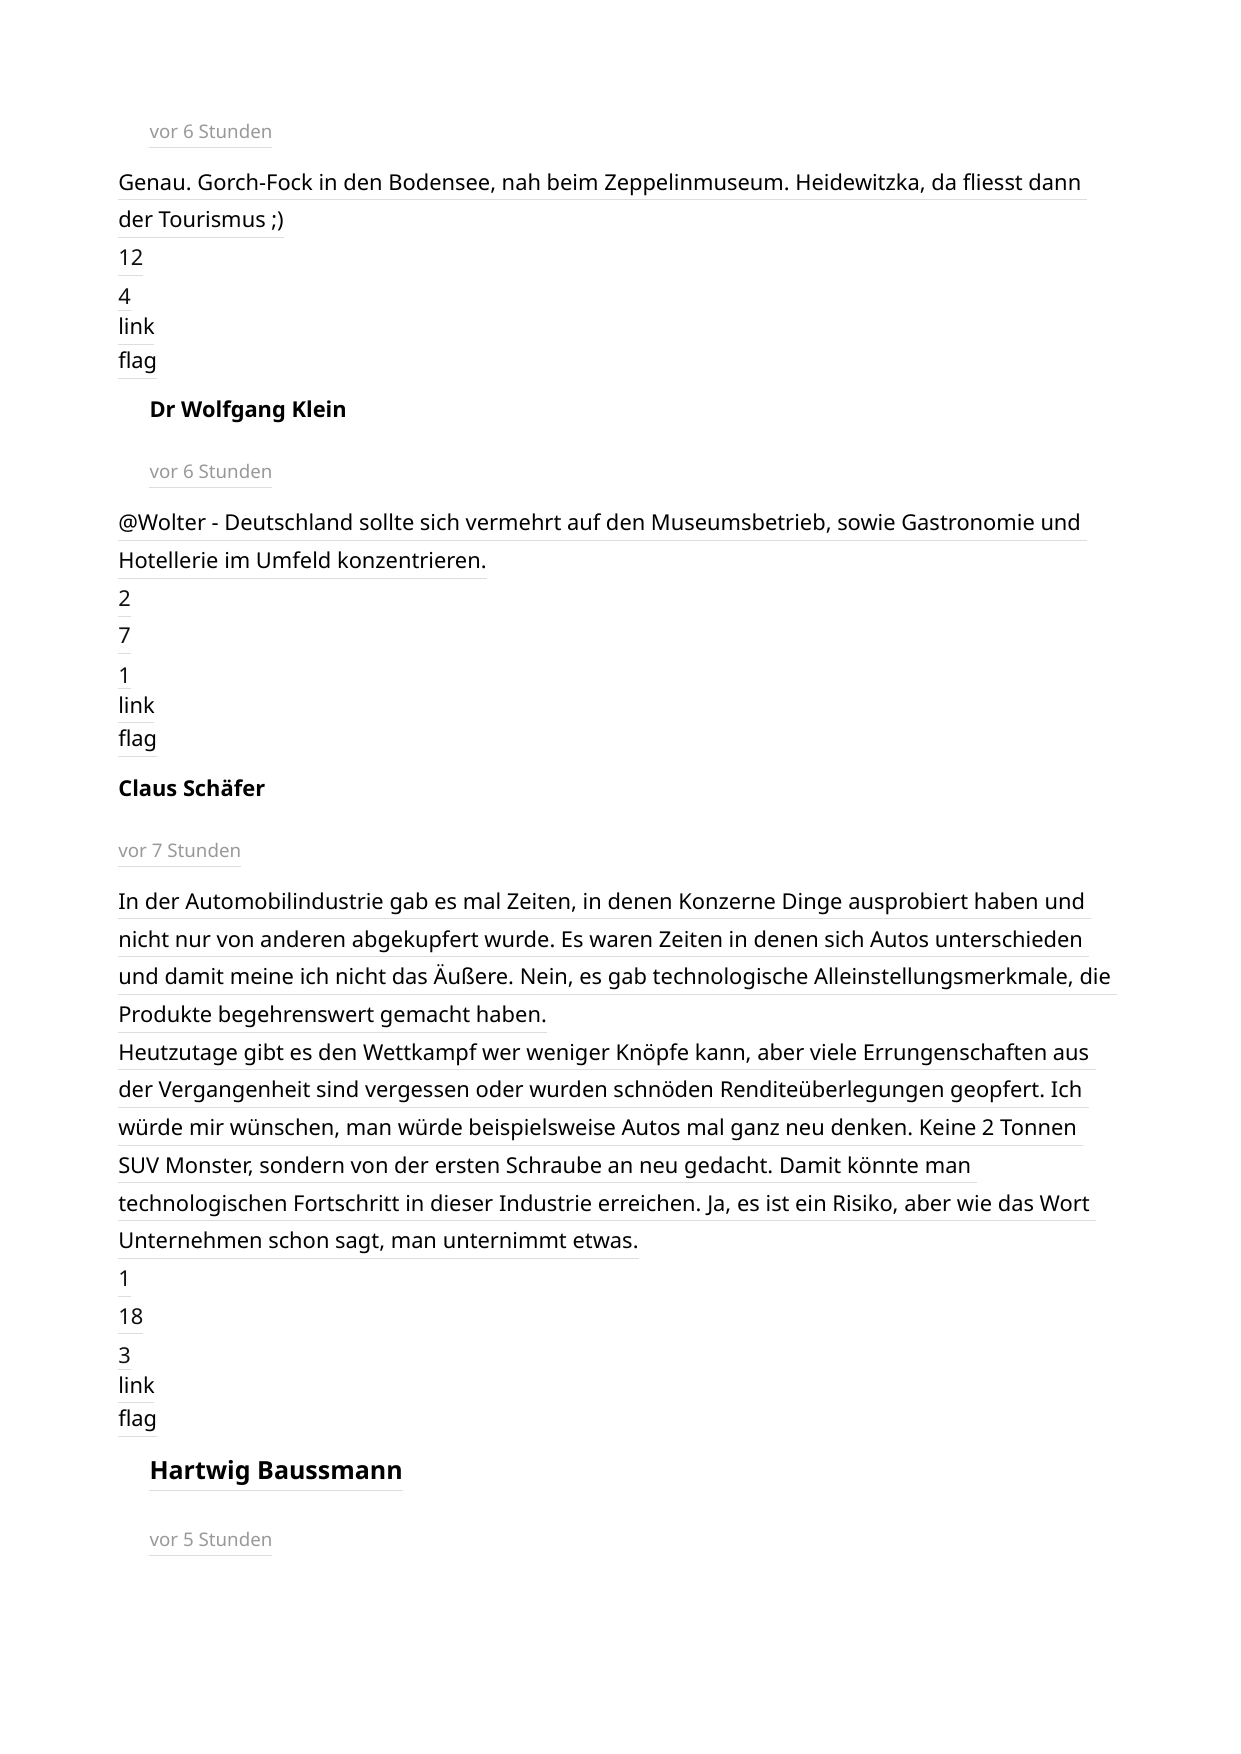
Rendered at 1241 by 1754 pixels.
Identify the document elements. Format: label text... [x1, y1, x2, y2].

text 2 [118, 583, 1122, 617]
text vor 5 Stunden [149, 1527, 1117, 1556]
text vor 7 Stunden [118, 837, 1117, 867]
text 1 [118, 1263, 1122, 1297]
text link [118, 1370, 1122, 1403]
text Hartwig Baussmann [149, 1453, 1122, 1491]
text link [118, 689, 1122, 723]
text @Wolter - Deutschland sollte sich vermehrt auf den Museumsbetrieb, sowie Gastronomie und Hotellerie im Umfeld konzentrieren. [118, 507, 1122, 579]
text 4 [118, 280, 1122, 311]
text Dr Wolfgang Klein [149, 394, 1122, 424]
text vor 6 Stunden [149, 118, 1117, 148]
text 1 [118, 658, 1122, 689]
text flag [118, 723, 1122, 757]
text 12 [118, 242, 1122, 276]
text Genau. Gorch-Fock in den Bodensee, nah beim Zeppelinmuseum. Heidewitzka, da fliesst dann der Tourismus ;) [118, 167, 1122, 238]
text 7 [118, 621, 1122, 654]
text link [118, 311, 1122, 345]
text Claus Schäfer [118, 773, 1122, 802]
text flag [118, 345, 1122, 379]
text In der Automobilindustrie gab es mal Zeiten, in denen Konzerne Dinge ausprobiert haben und nicht nur von anderen abgekupfert wurde. Es waren Zeiten in denen sich Autos unterschieden und damit meine ich nicht das Äußere. Nein, es gab technologische Alleinstellungsmerkmale, die Produkte begehrenswert gemacht haben. Heutzutage gibt es den Wettkampf wer weniger Knöpfe kann, aber viele Errungenschaften aus der Vergangenheit sind vergessen oder wurden schnöden Renditeüberlegungen geopfert. Ich würde mir wünschen, man würde beispielsweise Autos mal ganz neu denken. Keine 2 Tonnen SUV Monster, sondern von der ersten Schraube an neu gedacht. Damit könnte man technologischen Fortschritt in dieser Industrie erreichen. Ja, es ist ein Risiko, aber wie das Wort Unternehmen schon sagt, man unternimmt etwas. [118, 886, 1122, 1259]
text vor 6 Stunden [149, 459, 1117, 488]
text flag [118, 1403, 1122, 1437]
text 3 [118, 1338, 1122, 1370]
text 18 [118, 1301, 1122, 1334]
